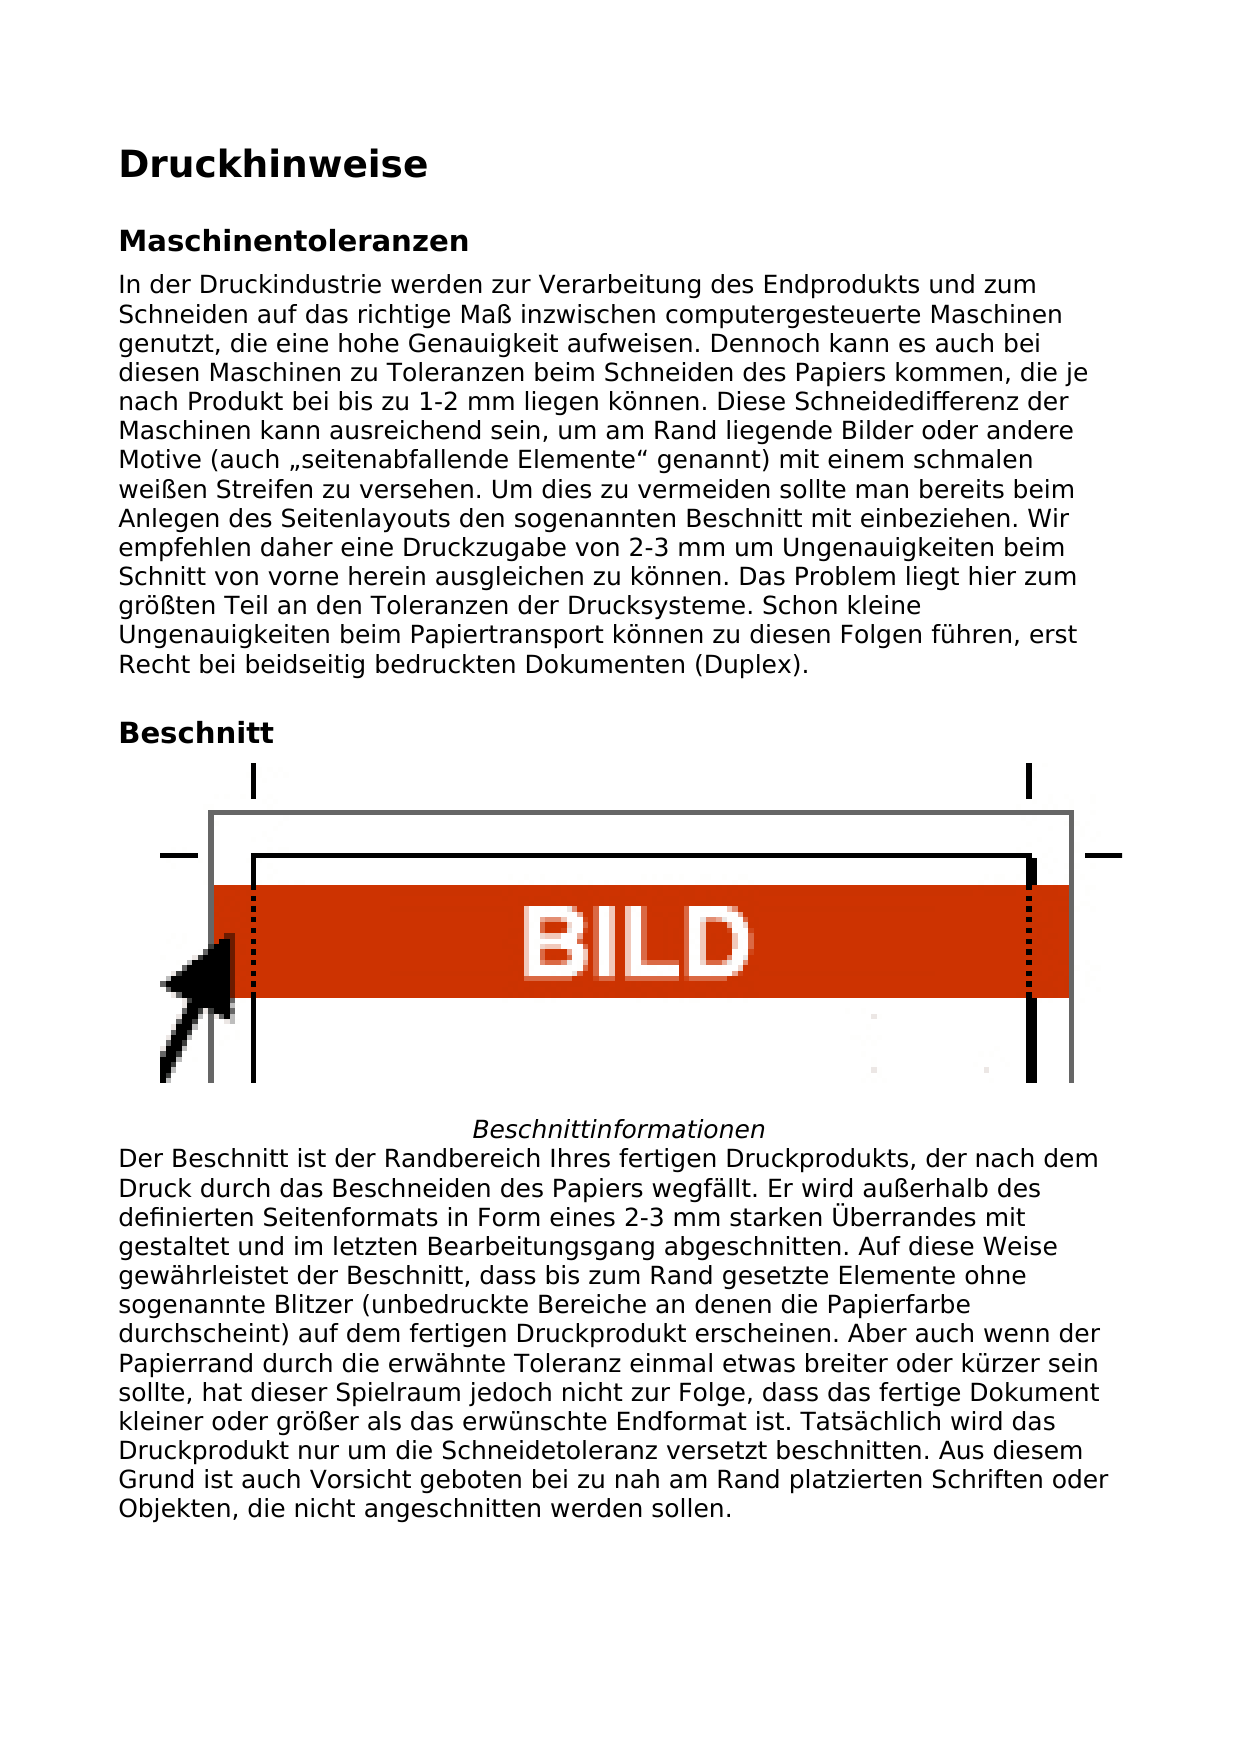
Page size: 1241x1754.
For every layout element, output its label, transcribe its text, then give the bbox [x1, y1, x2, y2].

text Der Beschnitt ist der Randbereich Ihres fertigen Druckprodukts, der nach dem Druck durch das Beschneiden des Papiers wegfällt. Er wird außerhalb des definierten Seitenformats in Form eines 2-3 mm starken Überrandes mit gestaltet und im letzten Bearbeitungsgang abgeschnitten. Auf diese Weise gewährleistet der Beschnitt, dass bis zum Rand gesetzte Elemente ohne sogenannte Blitzer (unbedruckte Bereiche an denen die Papierfarbe durchscheint) auf dem fertigen Druckprodukt erscheinen. Aber auch wenn der Papierrand durch die erwähnte Toleranz einmal etwas breiter oder kürzer sein sollte, hat dieser Spielraum jedoch nicht zur Folge, dass das fertige Dokument kleiner oder größer als das erwünschte Endformat ist. Tatsächlich wird das Druckprodukt nur um die Schneidetoleranz versetzt beschnitten. Aus diesem Grund ist auch Vorsicht geboten bei zu nah am Rand platzierten Schriften oder Objekten, die nicht angeschnitten werden sollen. [118, 1144, 1122, 1524]
subtitle Druckhinweise [118, 143, 1122, 187]
subtitle Maschinentoleranzen [118, 224, 1122, 258]
text Beschnittinformationen [118, 1116, 1122, 1144]
text In der Druckindustrie werden zur Verarbeitung des Endprodukts und zum Schneiden auf das richtige Maß inzwischen computergesteuerte Maschinen genutzt, die eine hohe Genauigkeit aufweisen. Dennoch kann es auch bei diesen Maschinen zu Toleranzen beim Schneiden des Papiers kommen, die je nach Produkt bei bis zu 1-2 mm liegen können. Diese Schneidedifferenz der Maschinen kann ausreichend sein, um am Rand liegende Bilder oder andere Motive (auch „seitenabfallende Elemente“ genannt) mit einem schmalen weißen Streifen zu versehen. Um dies zu vermeiden sollte man bereits beim Anlegen des Seitenlayouts den sogenannten Beschnitt mit einbeziehen. Wir empfehlen daher eine Druckzugabe von 2-3 mm um Ungenauigkeiten beim Schnitt von vorne herein ausgleichen zu können. Das Problem liegt hier zum größten Teil an den Toleranzen der Drucksysteme. Schon kleine Ungenauigkeiten beim Papiertransport können zu diesen Folgen führen, erst Recht bei beidseitig bedruckten Dokumenten (Duplex). [118, 271, 1122, 679]
subtitle Beschnitt [118, 717, 1122, 751]
picture [118, 763, 1123, 1116]
